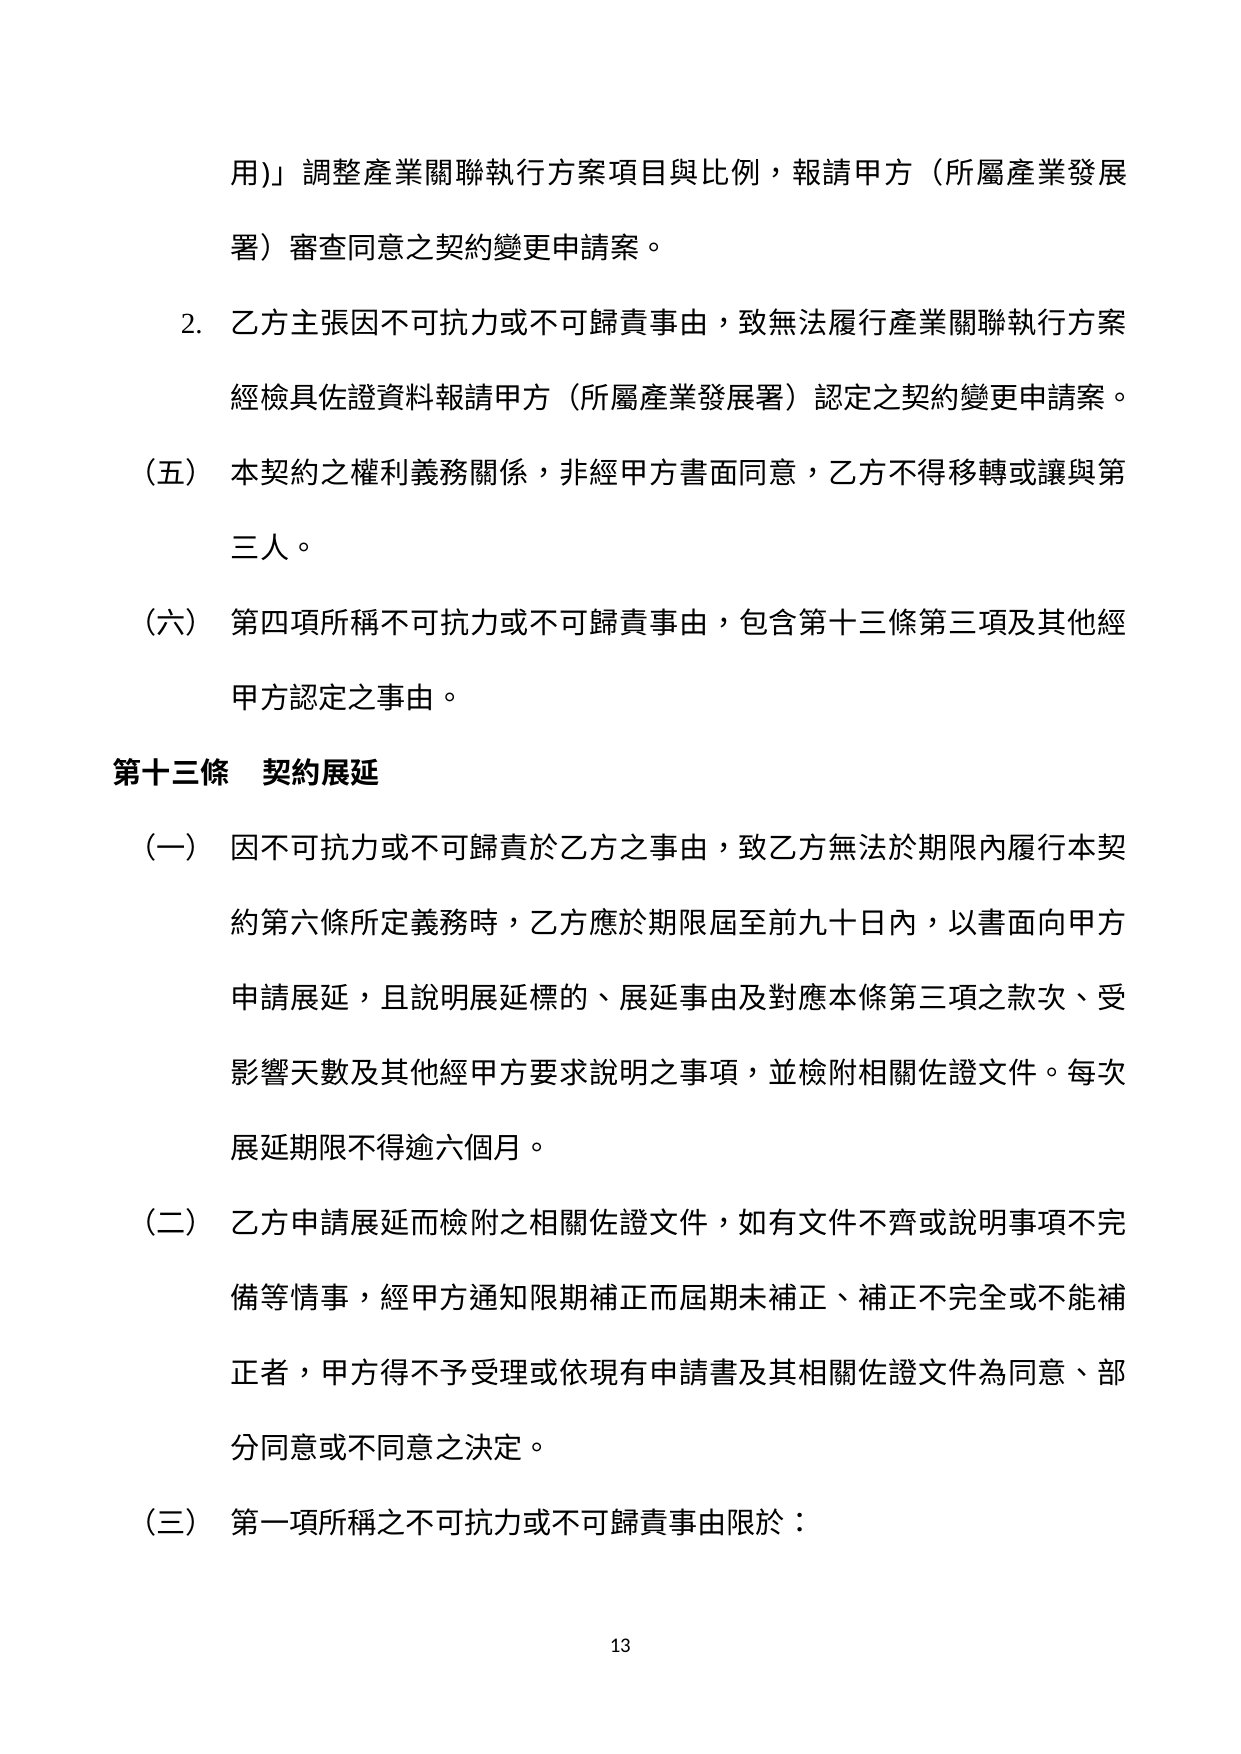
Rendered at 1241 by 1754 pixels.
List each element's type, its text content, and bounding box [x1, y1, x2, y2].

list 因不可抗力或不可歸責於乙方之事由，致乙方無法於期限內履行本契約第六條所定義務時，乙方應於期限屆至前九十日內，以書面向甲方申請展延，且說明展延標的、展延事由及對應本條第三項之款次、受影響天數及其他經甲方要求說明之事項，並檢附相關佐證文件。每次展延期限不得逾六個月。 [127, 809, 1128, 1184]
list 本契約之權利義務關係，非經甲方書面同意，乙方不得移轉或讓與第三人。 [127, 434, 1128, 584]
list 第一項所稱之不可抗力或不可歸責事由限於： [127, 1484, 1128, 1559]
list 用)」調整產業關聯執行方案項目與比例，報請甲方（所屬產業發展署）審查同意之契約變更申請案。 [181, 134, 1128, 284]
list 乙方申請展延而檢附之相關佐證文件，如有文件不齊或說明事項不完備等情事，經甲方通知限期補正而屆期未補正、補正不完全或不能補正者，甲方得不予受理或依現有申請書及其相關佐證文件為同意、部分同意或不同意之決定。 [127, 1184, 1128, 1484]
subtitle 第十三條 契約展延 [112, 734, 1128, 809]
list 第四項所稱不可抗力或不可歸責事由，包含第十三條第三項及其他經甲方認定之事由。 [127, 584, 1128, 734]
list 乙方主張因不可抗力或不可歸責事由，致無法履行產業關聯執行方案，經檢具佐證資料報請甲方（所屬產業發展署）認定之契約變更申請案。 [181, 284, 1128, 434]
